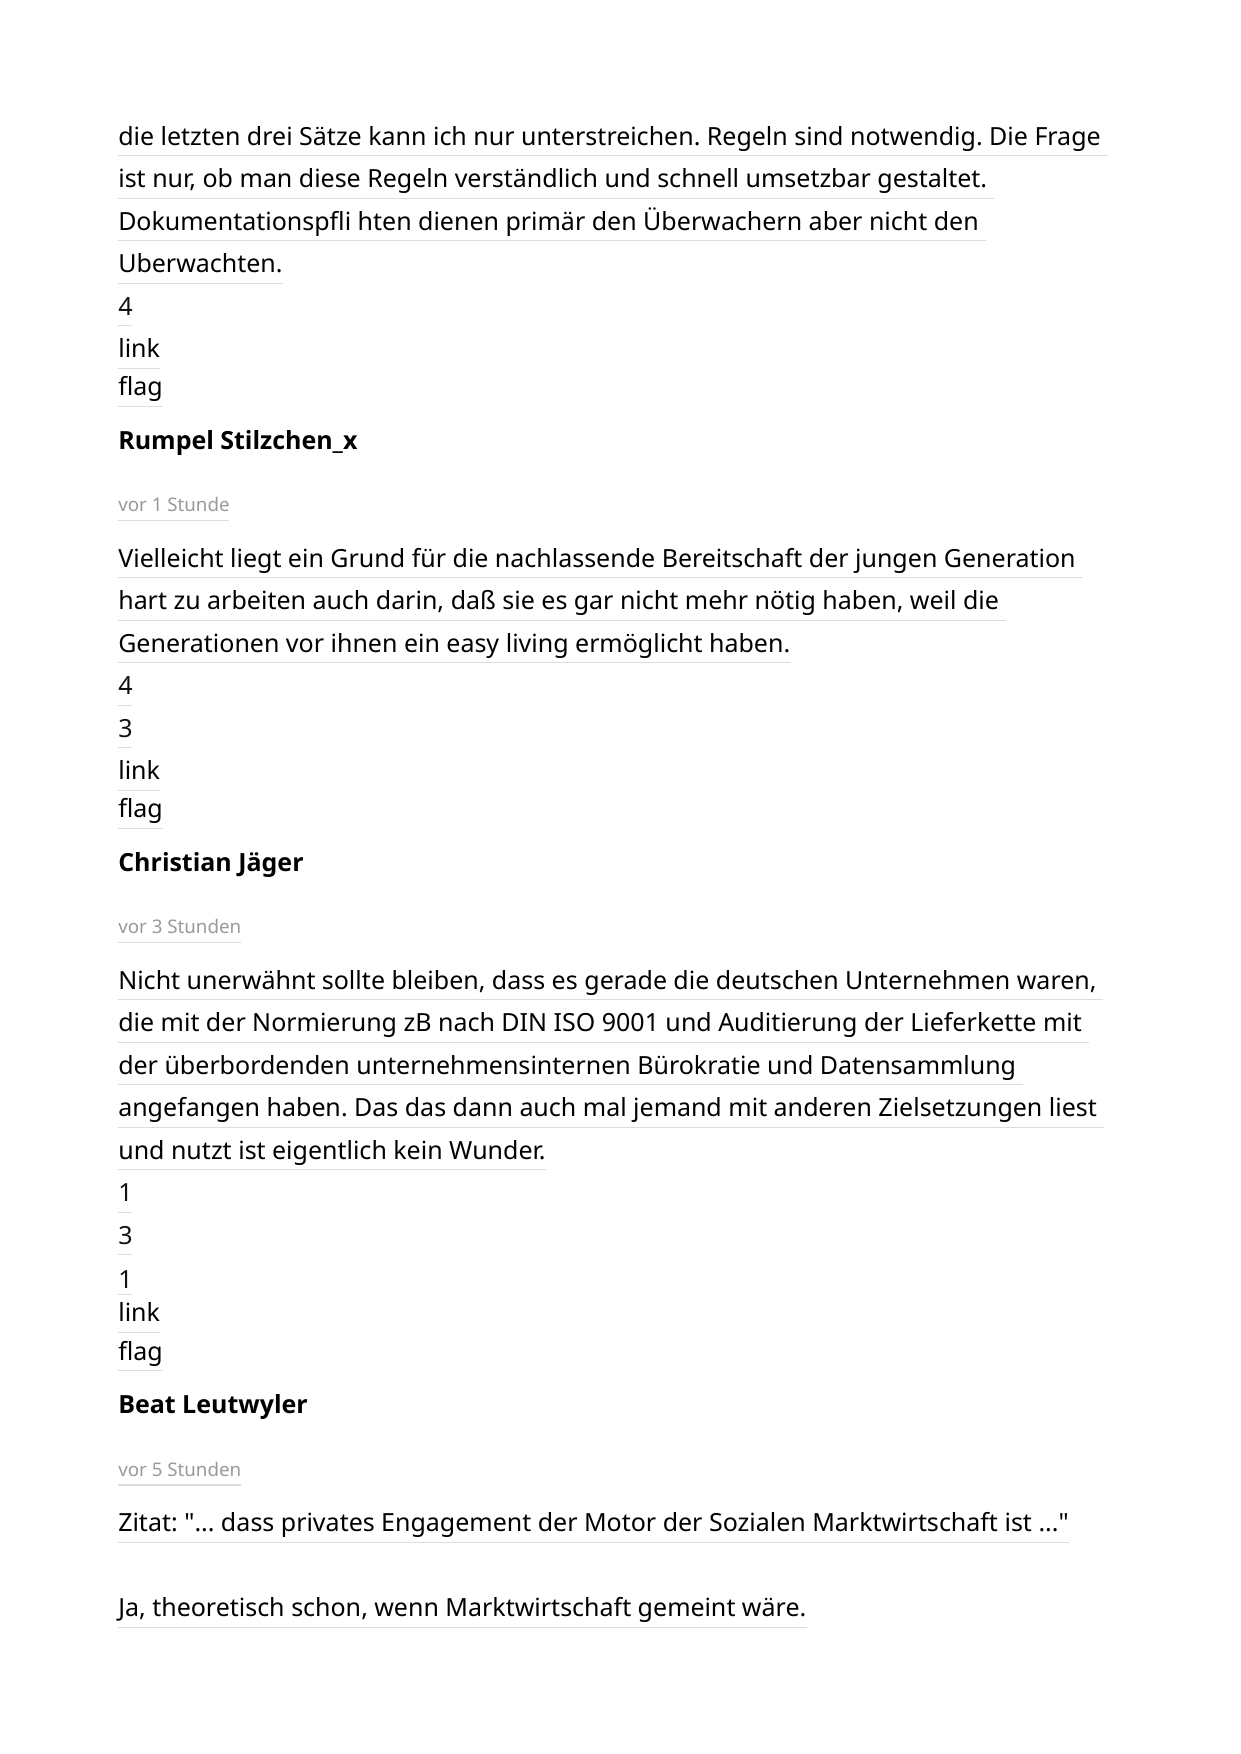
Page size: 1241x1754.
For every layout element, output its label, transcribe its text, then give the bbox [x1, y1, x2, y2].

text Zitat: "... dass privates Engagement der Motor der Sozialen Marktwirtschaft ist ..." Ja, theoretisch schon, wenn Marktwirtschaft gemeint wäre. [118, 1505, 1122, 1628]
text flag [118, 369, 1122, 407]
text link [118, 1295, 1122, 1333]
text vor 1 Stunde [118, 492, 1117, 521]
text link [118, 331, 1122, 369]
text vor 5 Stunden [118, 1456, 1117, 1486]
text die letzten drei Sätze kann ich nur unterstreichen. Regeln sind notwendig. Die Frage ist nur, ob man diese Regeln verständlich und schnell umsetzbar gestaltet. Dokumentationspfli hten dienen primär den Überwachern aber nicht den Uberwachten. [118, 118, 1122, 284]
text Vielleicht liegt ein Grund für die nachlassende Bereitschaft der jungen Generation hart zu arbeiten auch darin, daß sie es gar nicht mehr nötig haben, weil die Generationen vor ihnen ein easy living ermöglicht haben. [118, 540, 1122, 663]
text 1 [118, 1260, 1122, 1295]
text Nicht unerwähnt sollte bleiben, dass es gerade die deutschen Unternehmen waren, die mit der Normierung zB nach DIN ISO 9001 und Auditierung der Lieferkette mit der überbordenden unternehmensinternen Bürokratie und Datensammlung angefangen haben. Das das dann auch mal jemand mit anderen Zielsetzungen liest und nutzt ist eigentlich kein Wunder. [118, 962, 1122, 1170]
text 4 [118, 668, 1122, 706]
text flag [118, 791, 1122, 829]
text 1 [118, 1175, 1122, 1213]
text 3 [118, 710, 1122, 748]
text 3 [118, 1217, 1122, 1255]
text 4 [118, 288, 1122, 326]
text Rumpel Stilzchen_x [118, 422, 1122, 456]
text flag [118, 1333, 1122, 1371]
text Beat Leutwyler [118, 1387, 1122, 1421]
text vor 3 Stunden [118, 914, 1117, 943]
text link [118, 753, 1122, 791]
text Christian Jäger [118, 844, 1122, 878]
